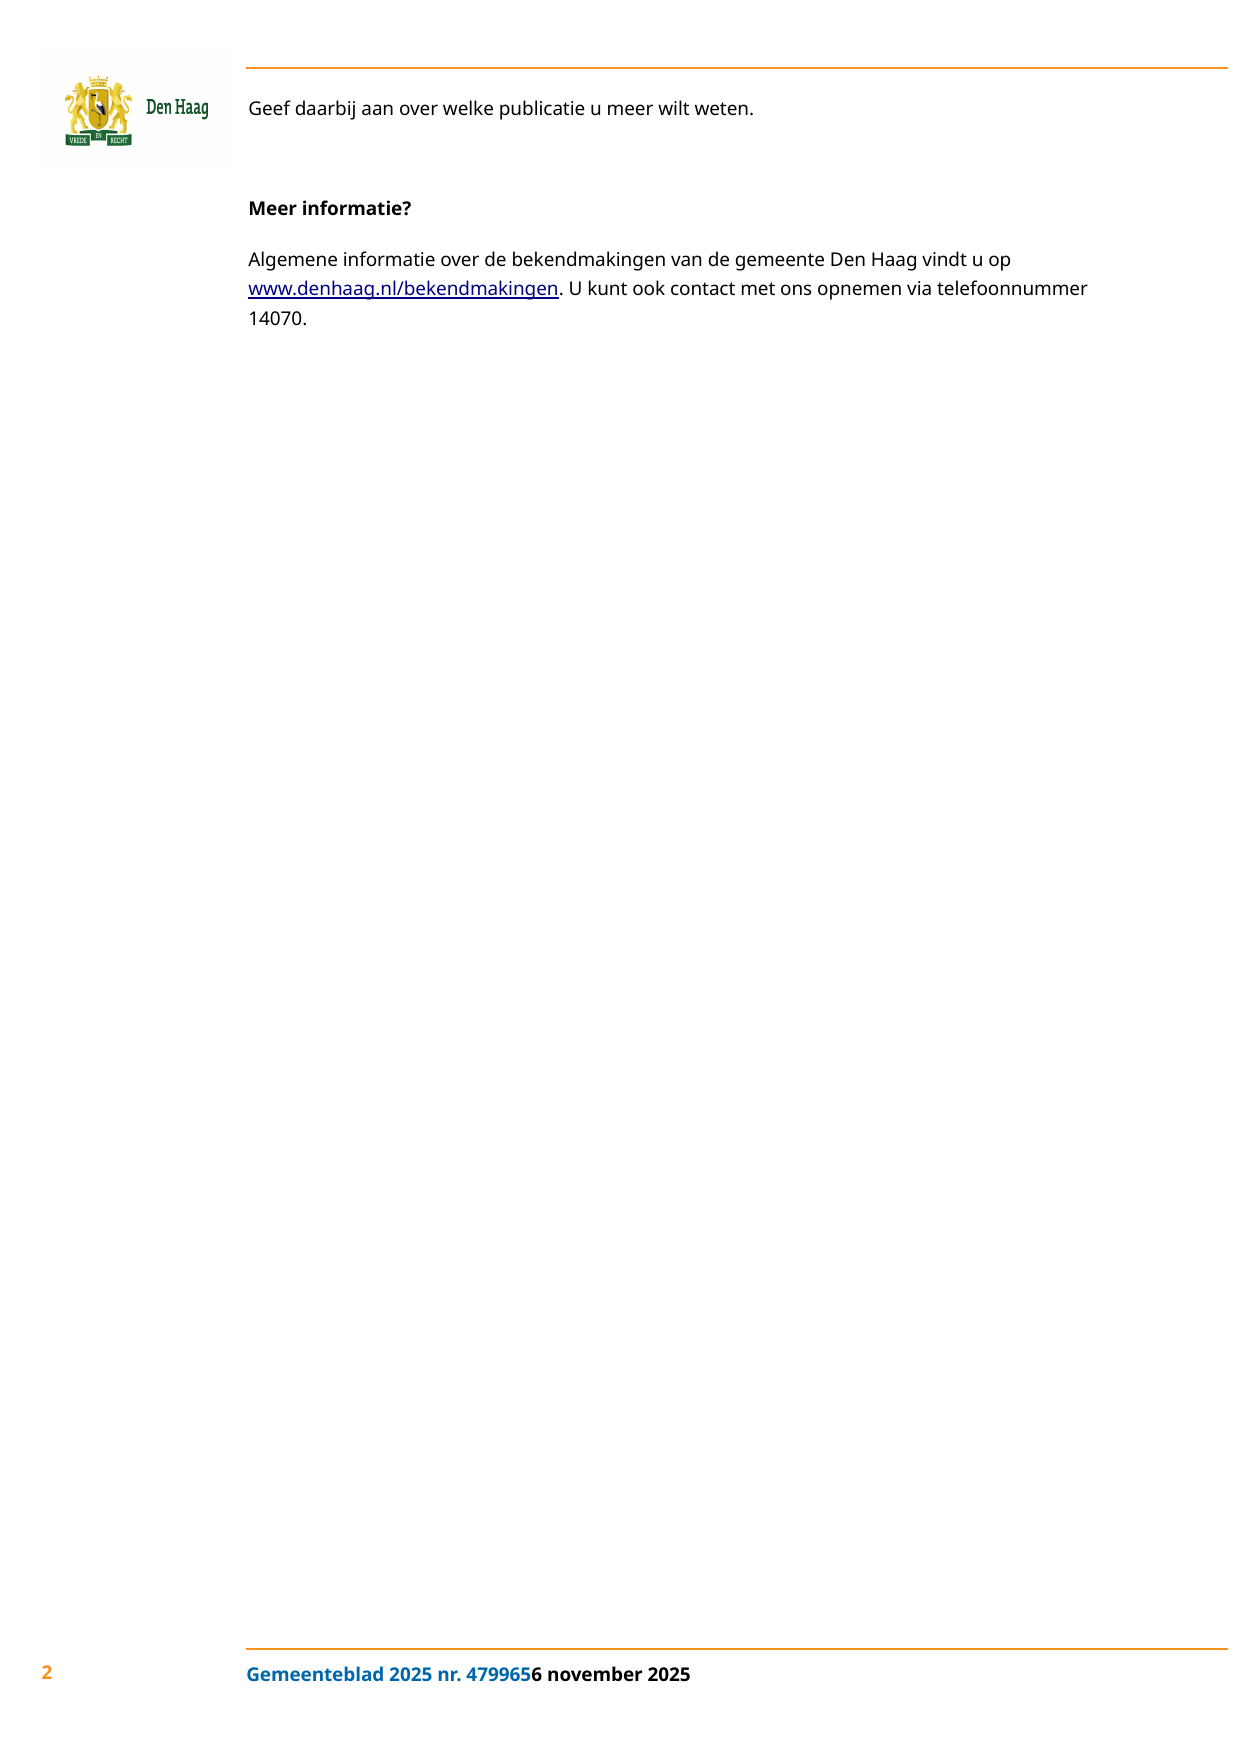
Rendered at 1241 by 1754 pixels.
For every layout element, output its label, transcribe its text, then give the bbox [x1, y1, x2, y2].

picture [41, 47, 231, 172]
text Geef daarbij aan over welke publicatie u meer wilt weten. [248, 95, 1152, 121]
text Meer informatie? [248, 196, 1152, 221]
text Algemene informatie over de bekendmakingen van de gemeente Den Haag vindt u op www.denhaag.nl/bekendmakingen. U kunt ook contact met ons opnemen via telefoonnummer 14070. [248, 246, 1152, 331]
